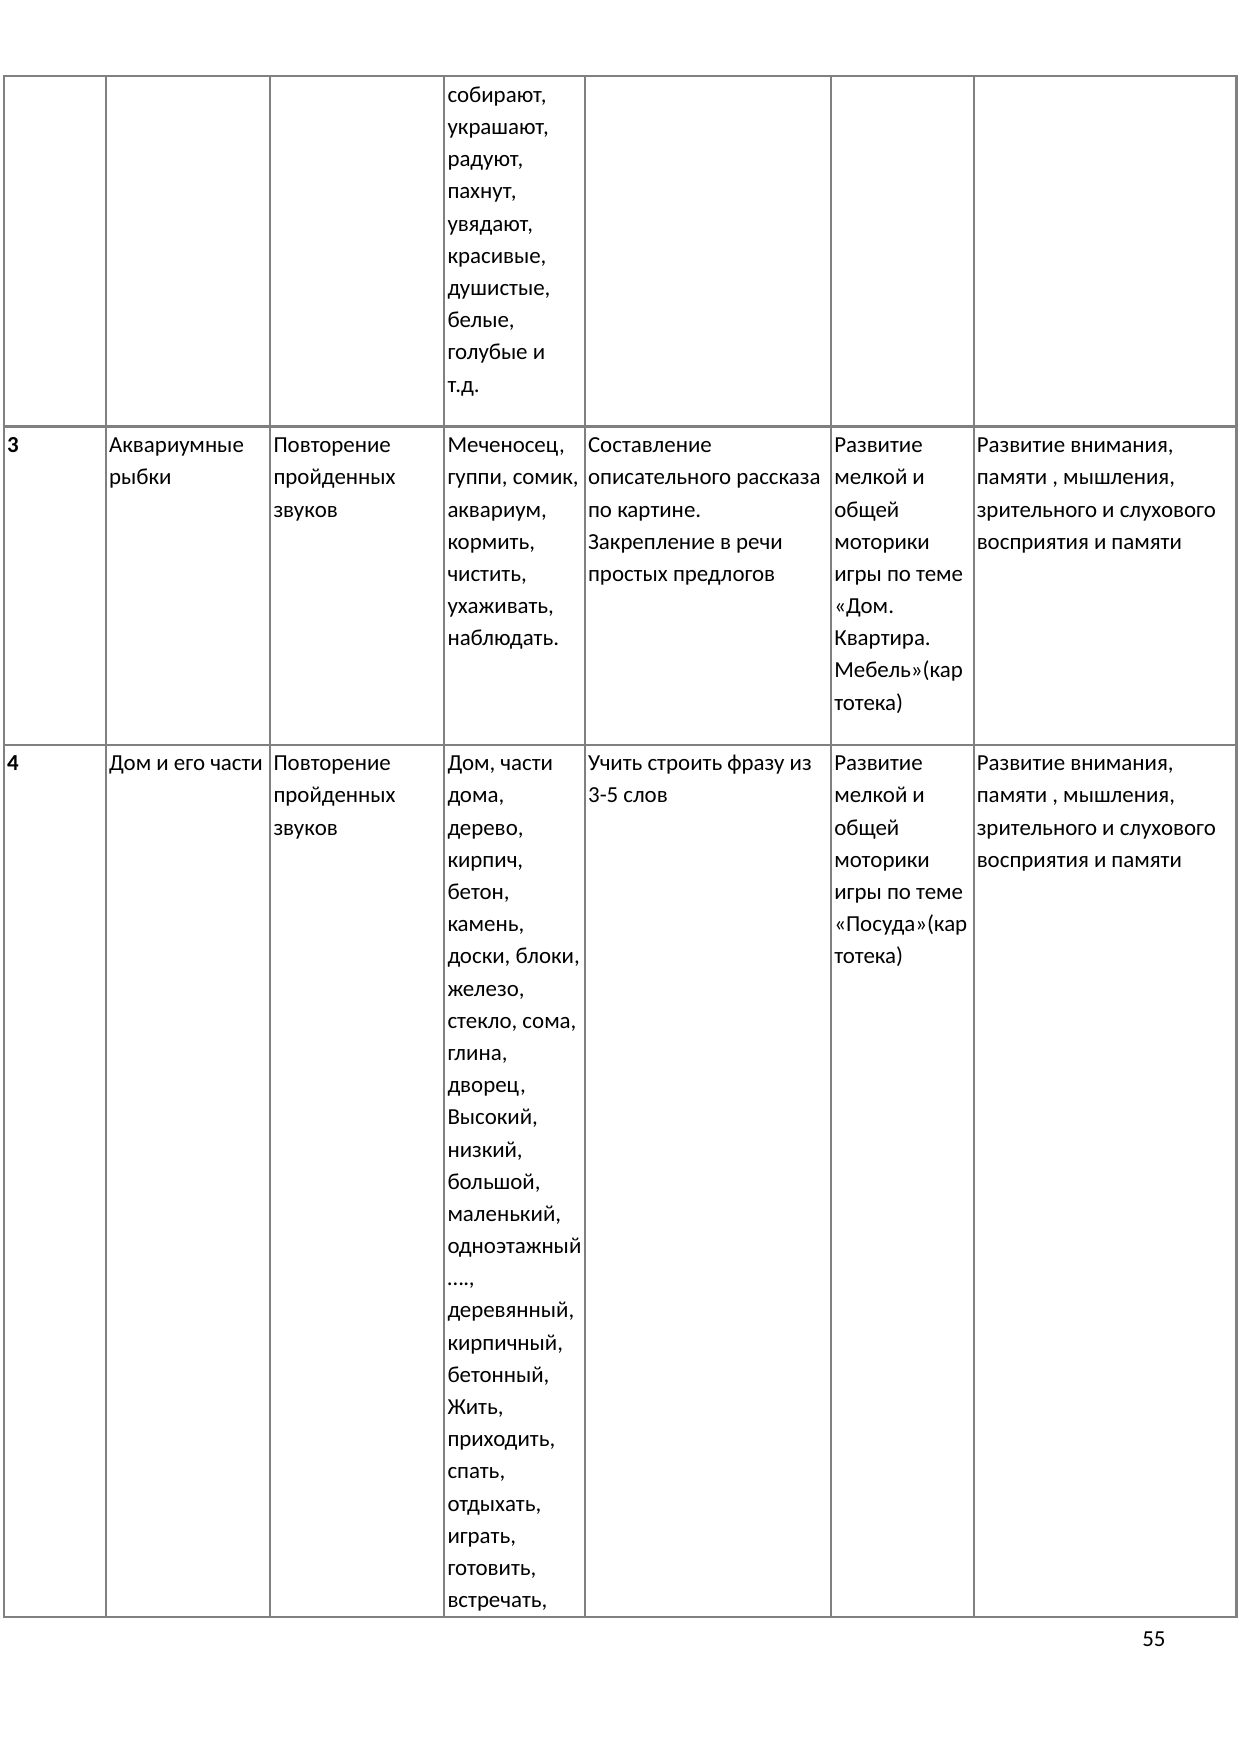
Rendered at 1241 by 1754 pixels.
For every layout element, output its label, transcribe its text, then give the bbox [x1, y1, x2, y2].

table_cell Повторение пройденных звуков [271, 428, 443, 743]
table_cell Развитие мелкой и общей моторики игры по теме «Посуда»(картотека) [832, 746, 973, 1616]
table_cell Развитие внимания, памяти , мышления, зрительного и слухового восприятия и памяти [975, 746, 1235, 1616]
table_cell [5, 77, 105, 425]
table_cell Аквариумные рыбки [107, 428, 269, 743]
table_cell Развитие внимания, памяти , мышления, зрительного и слухового восприятия и памяти [975, 428, 1235, 743]
table_cell Меченосец, гуппи, сомик, аквариум, кормить, чистить, ухаживать, наблюдать. [445, 428, 584, 743]
table_cell [271, 77, 443, 425]
table_cell Повторение пройденных звуков [271, 746, 443, 1616]
table_cell [107, 77, 269, 425]
table_cell [832, 77, 973, 425]
table_cell собирают, украшают, радуют, пахнут, увядают, красивые, душистые, белые, голубые и т.д. [445, 77, 584, 425]
table_cell Дом и его части [107, 746, 269, 1616]
table_cell [586, 77, 830, 425]
table_cell [975, 77, 1235, 425]
table_cell Дом, части дома, дерево, кирпич, бетон, камень, доски, блоки, железо, стекло, сома, глина, дворец, Высокий, низкий, большой, маленький, одноэтажный…., деревянный, кирпичный, бетонный, Жить, приходить, спать, отдыхать, играть, готовить, встречать, [445, 746, 584, 1616]
table_cell Учить строить фразу из 3-5 слов [586, 746, 830, 1616]
table_cell Составление описательного рассказа по картине. Закрепление в речи простых предлогов [586, 428, 830, 743]
table_cell 4 [5, 746, 105, 1616]
table_cell Развитие мелкой и общей моторики игры по теме «Дом. Квартира. Мебель»(картотека) [832, 428, 973, 743]
table_cell 3 [5, 428, 105, 743]
